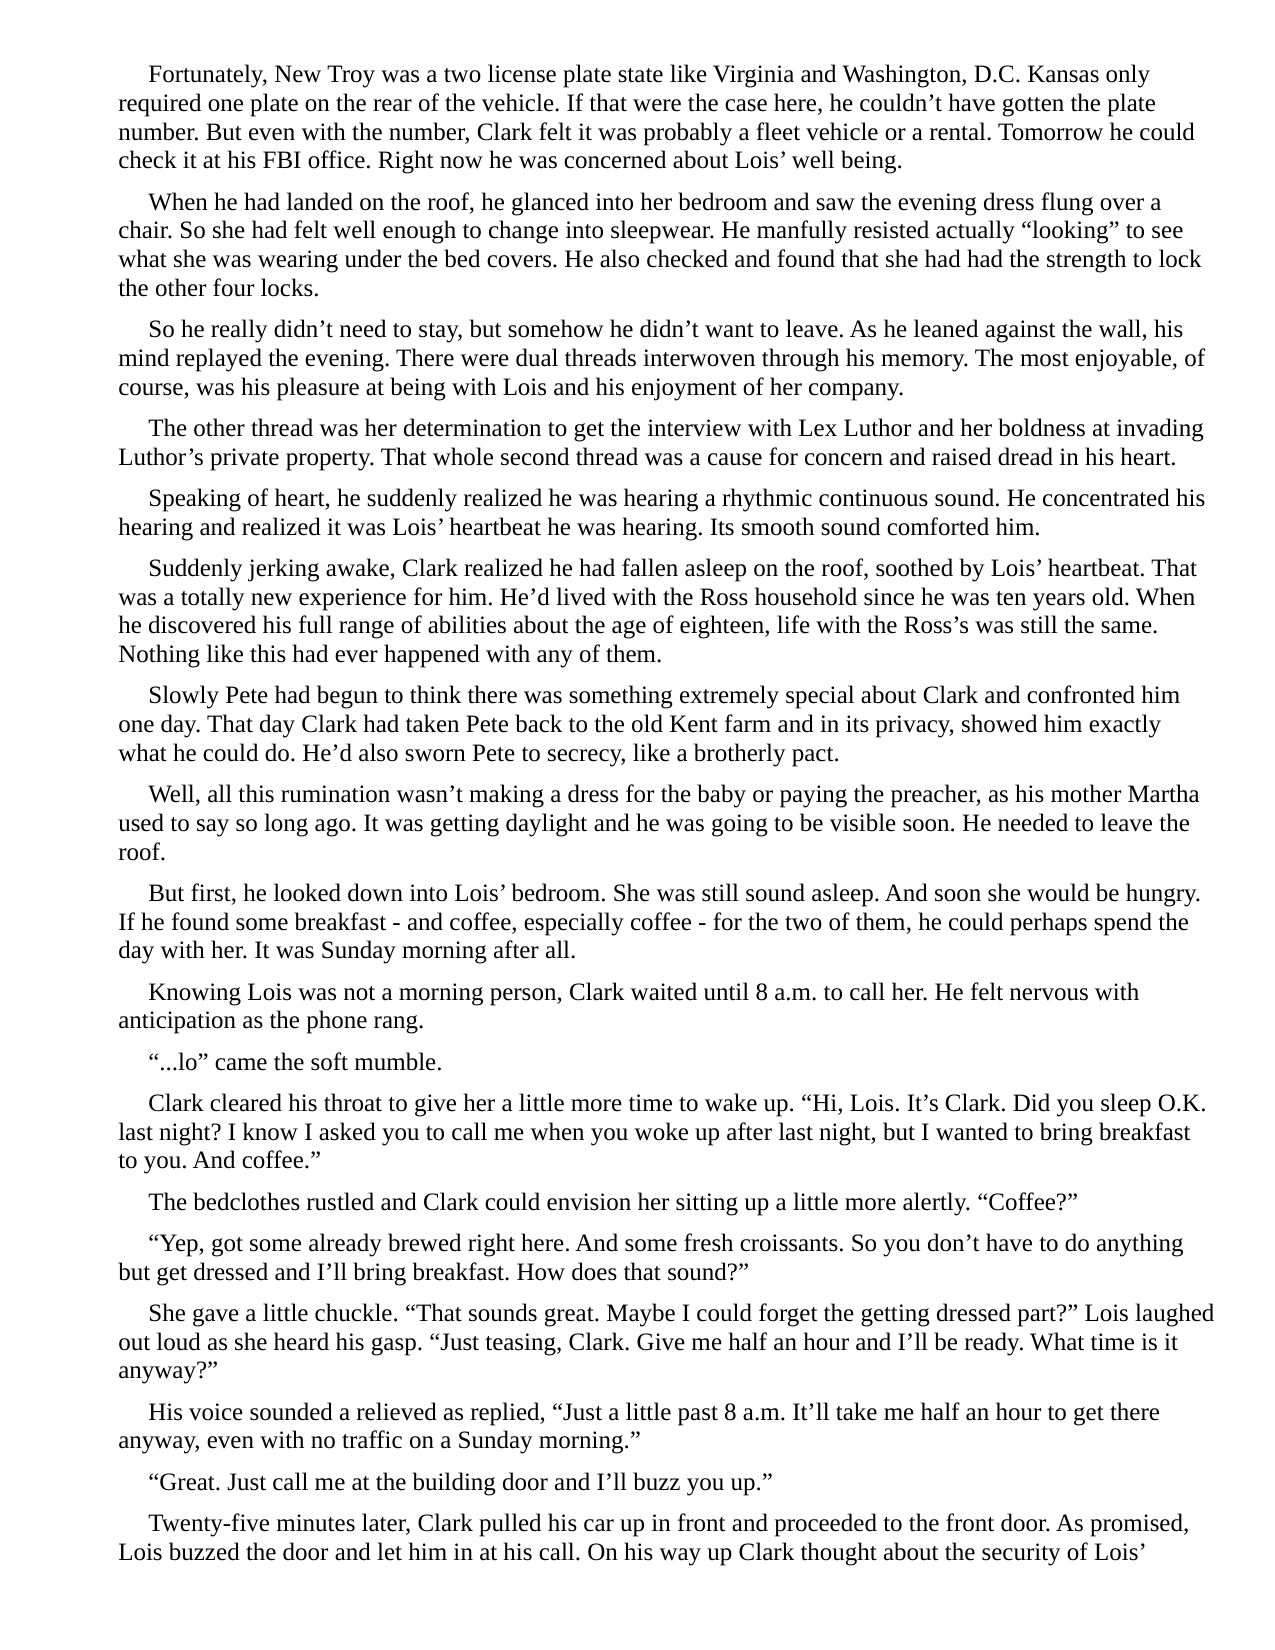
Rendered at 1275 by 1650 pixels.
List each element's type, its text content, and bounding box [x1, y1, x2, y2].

text Clark cleared his throat to give her a little more time to wake up. “Hi, Lois. It’s Clark. Did you sleep O.K. last night? I know I asked you to call me when you woke up after last night, but I wanted to bring breakfast to you. And coffee.” [118, 1088, 1216, 1174]
text Fortunately, New Troy was a two license plate state like Virginia and Washington, D.C. Kansas only required one plate on the rear of the vehicle. If that were the case here, he couldn’t have gotten the plate number. But even with the number, Clark felt it was probably a fleet vehicle or a rental. Tomorrow he could check it at his FBI office. Right now he was concerned about Lois’ well being. [118, 59, 1216, 174]
text The bedclothes rustled and Clark could envision her sitting up a little more alertly. “Coffee?” [118, 1187, 1216, 1215]
text Slowly Pete had begun to think there was something extremely special about Clark and confronted him one day. That day Clark had taken Pete back to the old Kent farm and in its privacy, showed him exactly what he could do. He’d also sworn Pete to secrecy, like a brotherly pact. [118, 680, 1216, 767]
text Twenty-five minutes later, Clark pulled his car up in front and proceeded to the front door. As promised, Lois buzzed the door and let him in at his call. On his way up Clark thought about the security of Lois’ [118, 1508, 1216, 1565]
text “...lo” came the soft mumble. [118, 1047, 1216, 1075]
text Speaking of heart, he suddenly realized he was hearing a rhythmic continuous sound. He concentrated his hearing and realized it was Lois’ heartbeat he was hearing. Its smooth sound comforted him. [118, 483, 1216, 540]
text “Yep, got some already brewed right here. And some fresh croissants. So you don’t have to do anything but get dressed and I’ll bring breakfast. How does that sound?” [118, 1228, 1216, 1285]
text When he had landed on the roof, he glanced into her bedroom and saw the evening dress flung over a chair. So she had felt well enough to change into sleepwear. He manfully resisted actually “looking” to see what she was wearing under the bed covers. He also checked and found that she had had the strength to lock the other four locks. [118, 187, 1216, 302]
text She gave a little chuckle. “That sounds great. Maybe I could forget the getting dressed part?” Lois laughed out loud as she heard his gasp. “Just teasing, Clark. Give me half an hour and I’ll be ready. What time is it anyway?” [118, 1298, 1216, 1384]
text Knowing Lois was not a morning person, Clark waited until 8 a.m. to call her. He felt nervous with anticipation as the phone rang. [118, 977, 1216, 1034]
text The other thread was her determination to get the interview with Lex Luthor and her boldness at invading Luthor’s private property. That whole second thread was a cause for concern and raised dread in his heart. [118, 413, 1216, 470]
text But first, he looked down into Lois’ bedroom. She was still sound asleep. And soon she would be hungry. If he found some breakfast - and coffee, especially coffee - for the two of them, he could perhaps spend the day with her. It was Sunday morning after all. [118, 878, 1216, 964]
text His voice sounded a relieved as replied, “Just a little past 8 a.m. It’ll take me half an hour to get there anyway, even with no traffic on a Sunday morning.” [118, 1397, 1216, 1454]
text Well, all this rumination wasn’t making a dress for the baby or paying the preacher, as his mother Martha used to say so long ago. It was getting daylight and he was going to be visible soon. He needed to leave the roof. [118, 779, 1216, 865]
text Suddenly jerking awake, Clark realized he had fallen asleep on the roof, soothed by Lois’ heartbeat. That was a totally new experience for him. He’d lived with the Ross household since he was ten years old. When he discovered his full range of abilities about the age of eighteen, life with the Ross’s was still the same. Nothing like this had ever happened with any of them. [118, 553, 1216, 668]
text So he really didn’t need to stay, but somehow he didn’t want to leave. As he leaned against the wall, his mind replayed the evening. There were dual threads interwoven through his memory. The most enjoyable, of course, was his pleasure at being with Lois and his enjoyment of her company. [118, 314, 1216, 400]
text “Great. Just call me at the building door and I’ll buzz you up.” [118, 1467, 1216, 1495]
